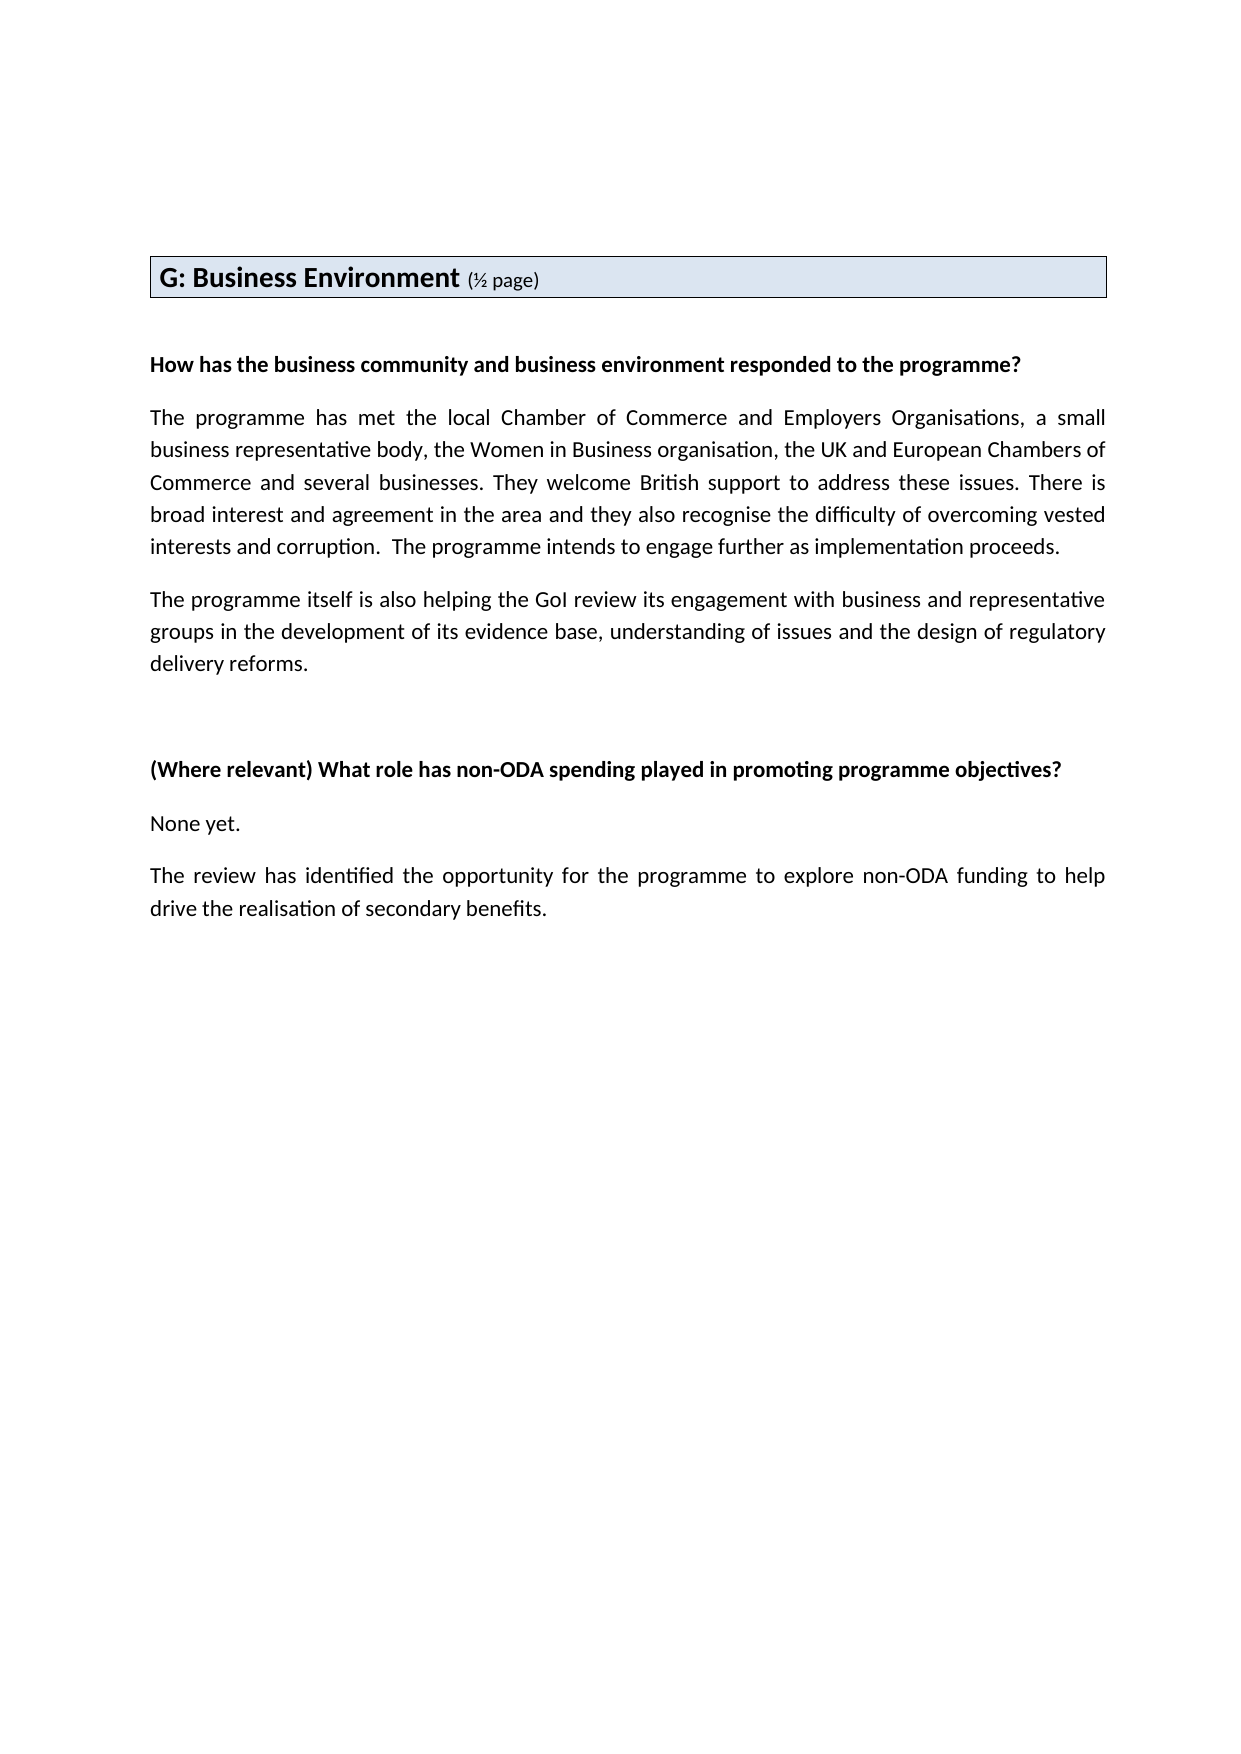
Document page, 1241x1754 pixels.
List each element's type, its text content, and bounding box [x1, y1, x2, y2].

text The programme has met the local Chamber of Commerce and Employers Organisations, a small business representative body, the Women in Business organisation, the UK and European Chambers of Commerce and several businesses. They welcome British support to address these issues. There is broad interest and agreement in the area and they also recognise the difficulty of overcoming vested interests and corruption. The programme intends to engage further as implementation proceeds. [150, 403, 1107, 560]
text G: Business Environment (½ page) [151, 257, 1106, 297]
text None yet. [150, 809, 1107, 837]
text (Where relevant) What role has non-ODA spending played in promoting programme objectives? [150, 756, 1107, 784]
text The programme itself is also helping the GoI review its engagement with business and representative groups in the development of its evidence base, understanding of issues and the design of regulatory delivery reforms. [150, 585, 1107, 678]
text How has the business community and business environment responded to the programme? [150, 350, 1107, 378]
text The review has identified the opportunity for the programme to explore non-ODA funding to help drive the realisation of secondary benefits. [150, 862, 1107, 922]
